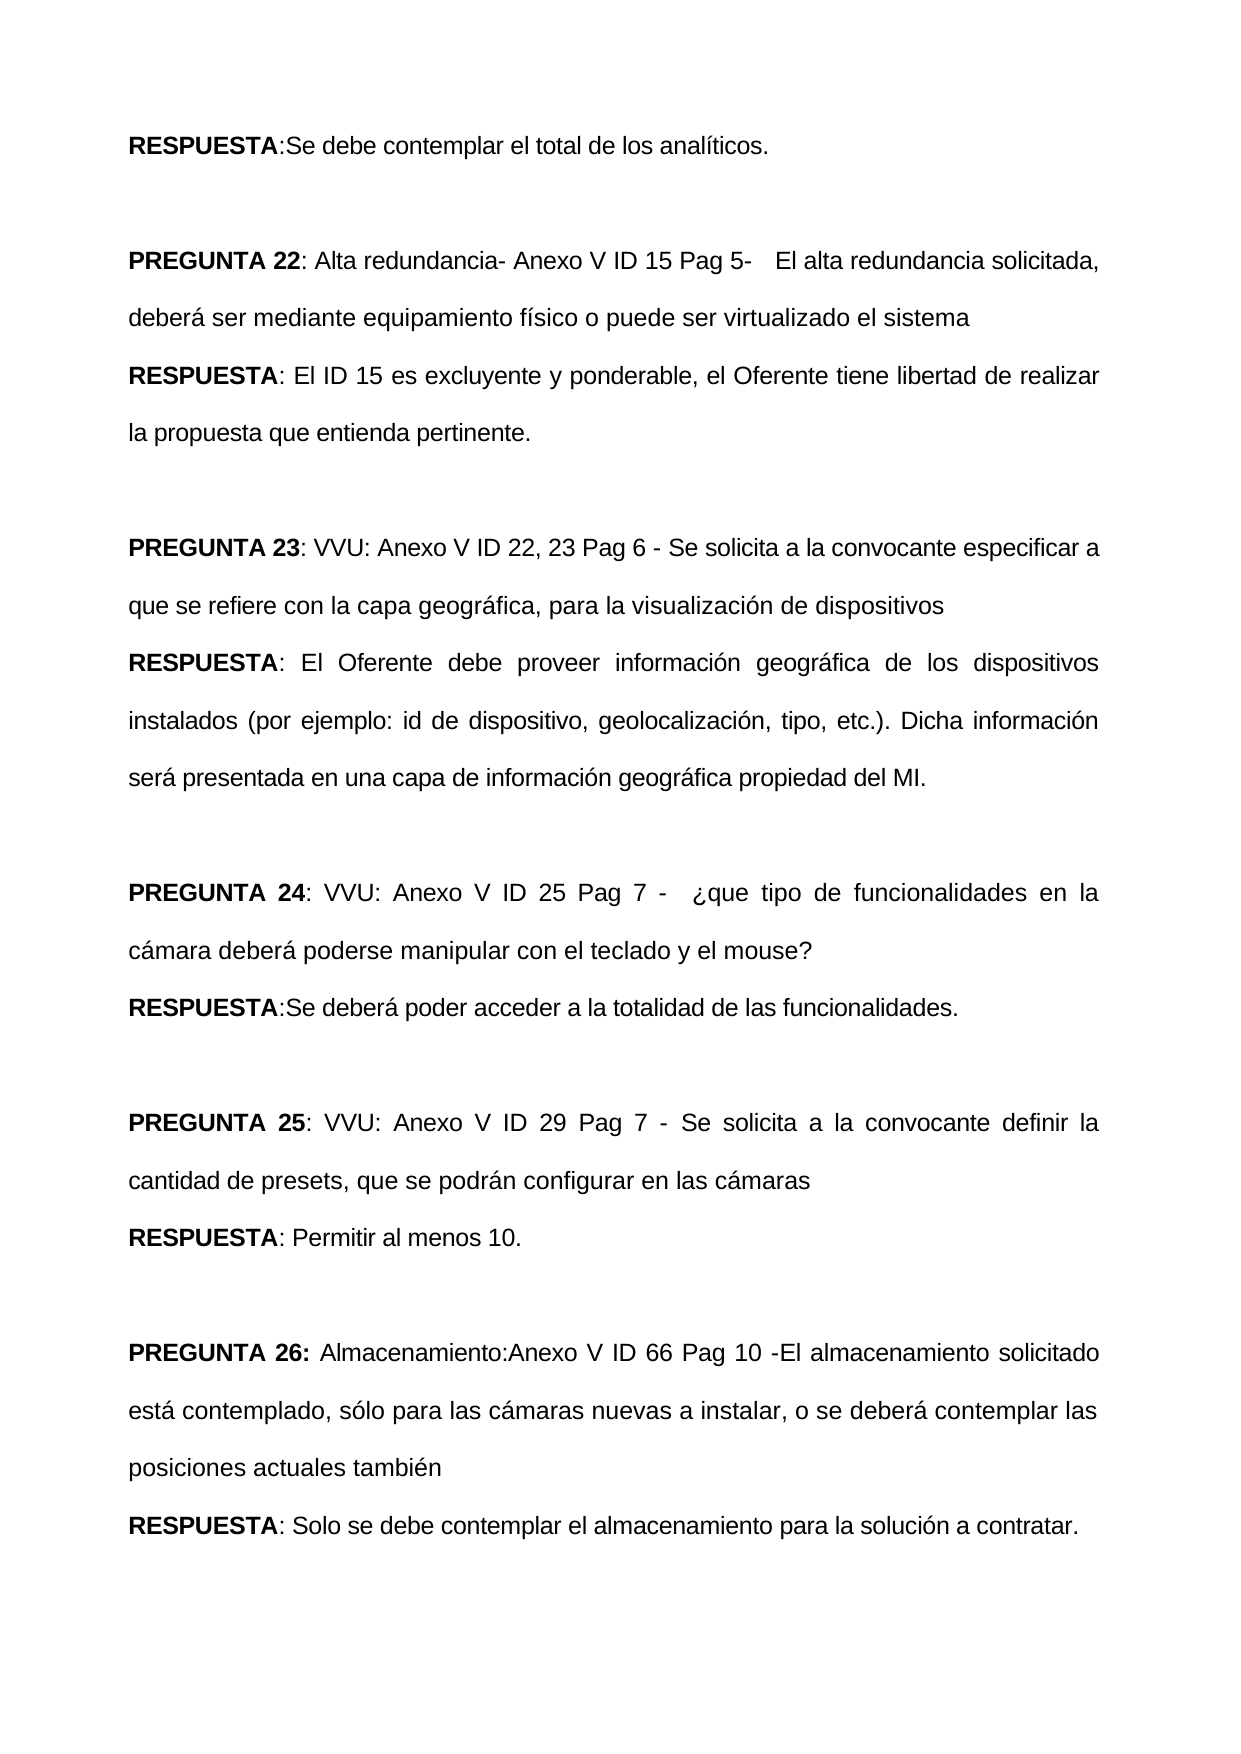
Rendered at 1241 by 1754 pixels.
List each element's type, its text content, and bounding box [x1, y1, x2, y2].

text RESPUESTA: El Oferente debe proveer información geográfica de los dispositivos instalados (por ejemplo: id de dispositivo, geolocalización, tipo, etc.). Dicha información será presentada en una capa de información geográfica propiedad del MI. [128, 648, 1100, 792]
text RESPUESTA:Se deberá poder acceder a la totalidad de las funcionalidades. [128, 993, 1100, 1022]
text RESPUESTA: El ID 15 es excluyente y ponderable, el Oferente tiene libertad de realizar la propuesta que entienda pertinente. [128, 361, 1100, 447]
text PREGUNTA 22: Alta redundancia- Anexo V ID 15 Pag 5- El alta redundancia solicitada, deberá ser mediante equipamiento físico o puede ser virtualizado el sistema [128, 246, 1100, 332]
text PREGUNTA 25: VVU: Anexo V ID 29 Pag 7 - Se solicita a la convocante definir la cantidad de presets, que se podrán configurar en las cámaras [128, 1108, 1100, 1195]
text RESPUESTA:Se debe contemplar el total de los analíticos. [128, 131, 1100, 160]
text PREGUNTA 24: VVU: Anexo V ID 25 Pag 7 - ¿que tipo de funcionalidades en la cámara deberá poderse manipular con el teclado y el mouse? [128, 878, 1100, 965]
text RESPUESTA: Solo se debe contemplar el almacenamiento para la solución a contratar. [128, 1511, 1100, 1540]
text PREGUNTA 23: VVU: Anexo V ID 22, 23 Pag 6 - Se solicita a la convocante especificar a que se refiere con la capa geográfica, para la visualización de dispositivos [128, 533, 1100, 620]
text PREGUNTA 26: Almacenamiento:Anexo V ID 66 Pag 10 -El almacenamiento solicitado está contemplado, sólo para las cámaras nuevas a instalar, o se deberá contemplar las posiciones actuales también [128, 1338, 1100, 1482]
text RESPUESTA: Permitir al menos 10. [128, 1223, 1100, 1252]
